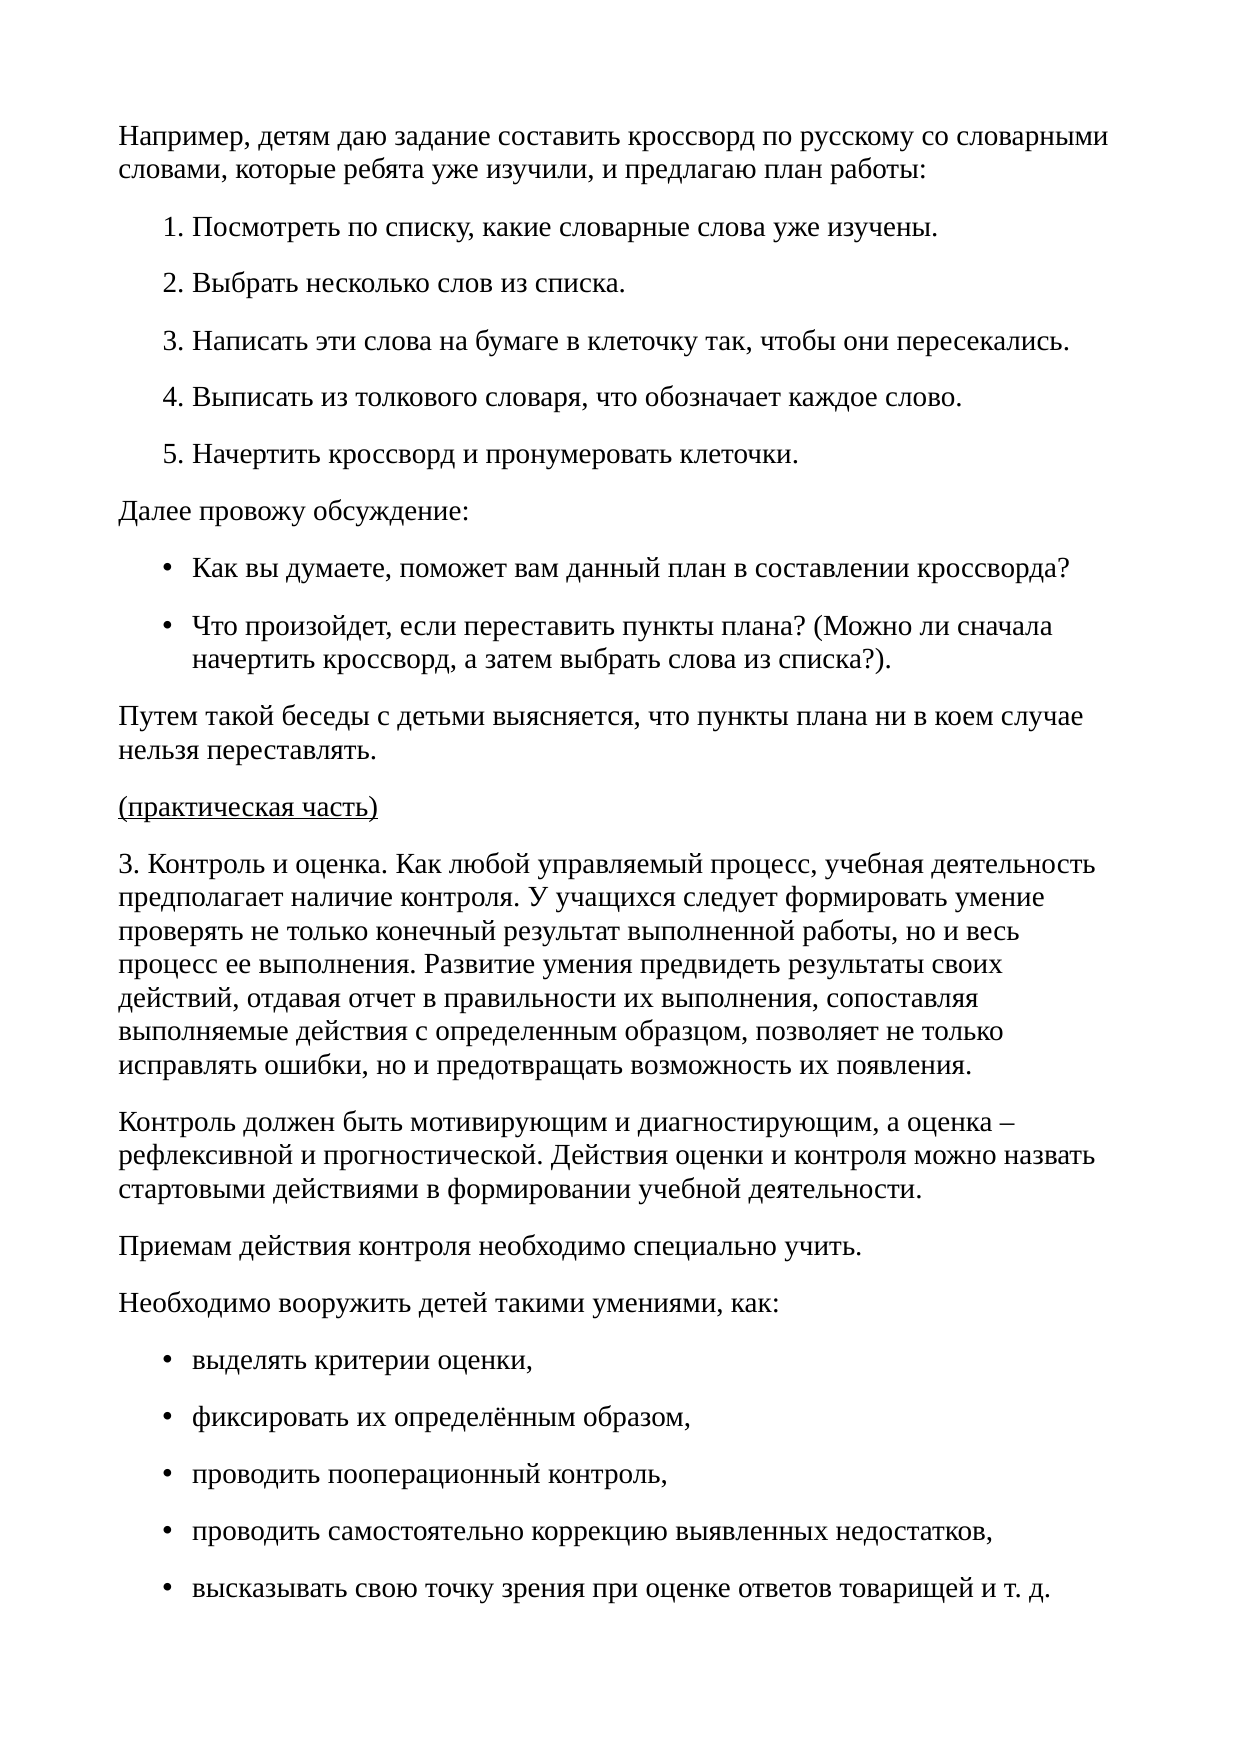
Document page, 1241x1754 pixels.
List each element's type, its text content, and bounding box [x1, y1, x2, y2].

text Далее провожу обсуждение: [118, 493, 1122, 527]
text Необходимо вооружить детей такими умениями, как: [118, 1285, 1122, 1318]
list высказывать свою точку зрения при оценке ответов товарищей и т. д. [162, 1570, 1122, 1604]
list Выписать из толкового словаря, что обозначает каждое слово. [162, 379, 1122, 413]
text (практическая часть) [118, 789, 1122, 822]
list Написать эти слова на бумаге в клеточку так, чтобы они пересекались. [162, 323, 1122, 356]
list Начертить кроссворд и пронумеровать клеточки. [162, 437, 1122, 470]
list проводить самостоятельно коррекцию выявленных недостатков, [162, 1513, 1122, 1547]
list Как вы думаете, поможет вам данный план в составлении кроссворда? [162, 551, 1122, 584]
list фиксировать их определённым образом, [162, 1399, 1122, 1433]
list Посмотреть по списку, какие словарные слова уже изучены. [162, 209, 1122, 242]
list Выбрать несколько слов из списка. [162, 266, 1122, 299]
list проводить пооперационный контроль, [162, 1456, 1122, 1490]
list выделять критерии оценки, [162, 1342, 1122, 1376]
list Что произойдет, если переставить пункты плана? (Можно ли сначала начертить кроссворд, а затем выбрать слова из списка?). [162, 608, 1122, 675]
text 3. Контроль и оценка. Как любой управляемый процесс, учебная деятельность предполагает наличие контроля. У учащихся следует формировать умение проверять не только конечный результат выполненной работы, но и весь процесс ее выполнения. Развитие умения предвидеть результаты своих действий, отдавая отчет в правильности их выполнения, сопоставляя выполняемые действия с определенным образцом, позволяет не только исправлять ошибки, но и предотвращать возможность их появления. [118, 846, 1122, 1081]
text Контроль должен быть мотивирующим и диагностирующим, а оценка – рефлексивной и прогностической. Действия оценки и контроля можно назвать стартовыми действиями в формировании учебной деятельности. [118, 1104, 1122, 1204]
text Путем такой беседы с детьми выясняется, что пункты плана ни в коем случае нельзя переставлять. [118, 698, 1122, 765]
text Например, детям даю задание составить кроссворд по русскому со словарными словами, которые ребята уже изучили, и предлагаю план работы: [118, 118, 1122, 185]
text Приемам действия контроля необходимо специально учить. [118, 1228, 1122, 1262]
